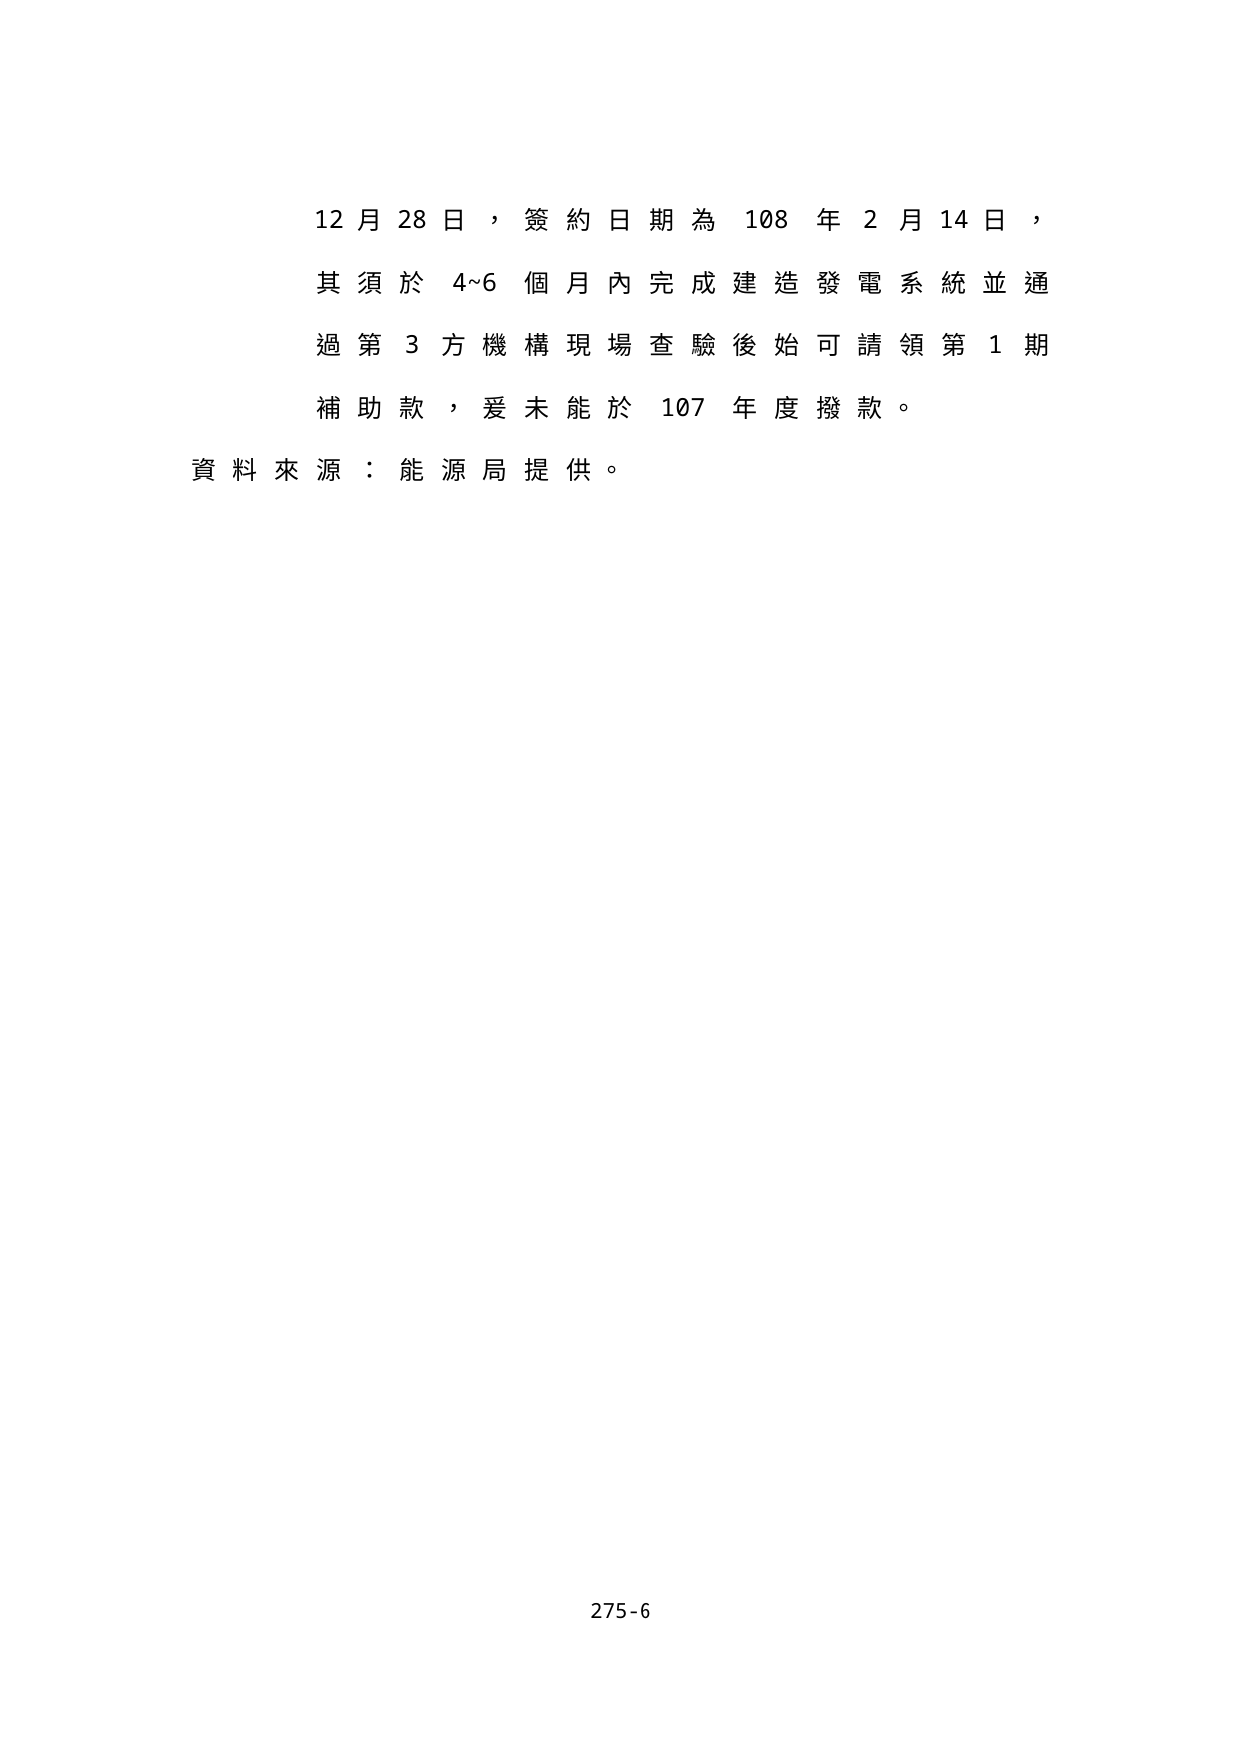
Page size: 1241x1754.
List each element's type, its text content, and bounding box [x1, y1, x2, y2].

text 12月28日，簽約日期為108年2月14日，其須於4~6個月內完成建造發電系統並通過第3方機構現場查驗後始可請領第1期補助款，爰未能於107年度撥款。 [152, 177, 1058, 427]
text 資料來源：能源局提供。 [152, 427, 1058, 490]
